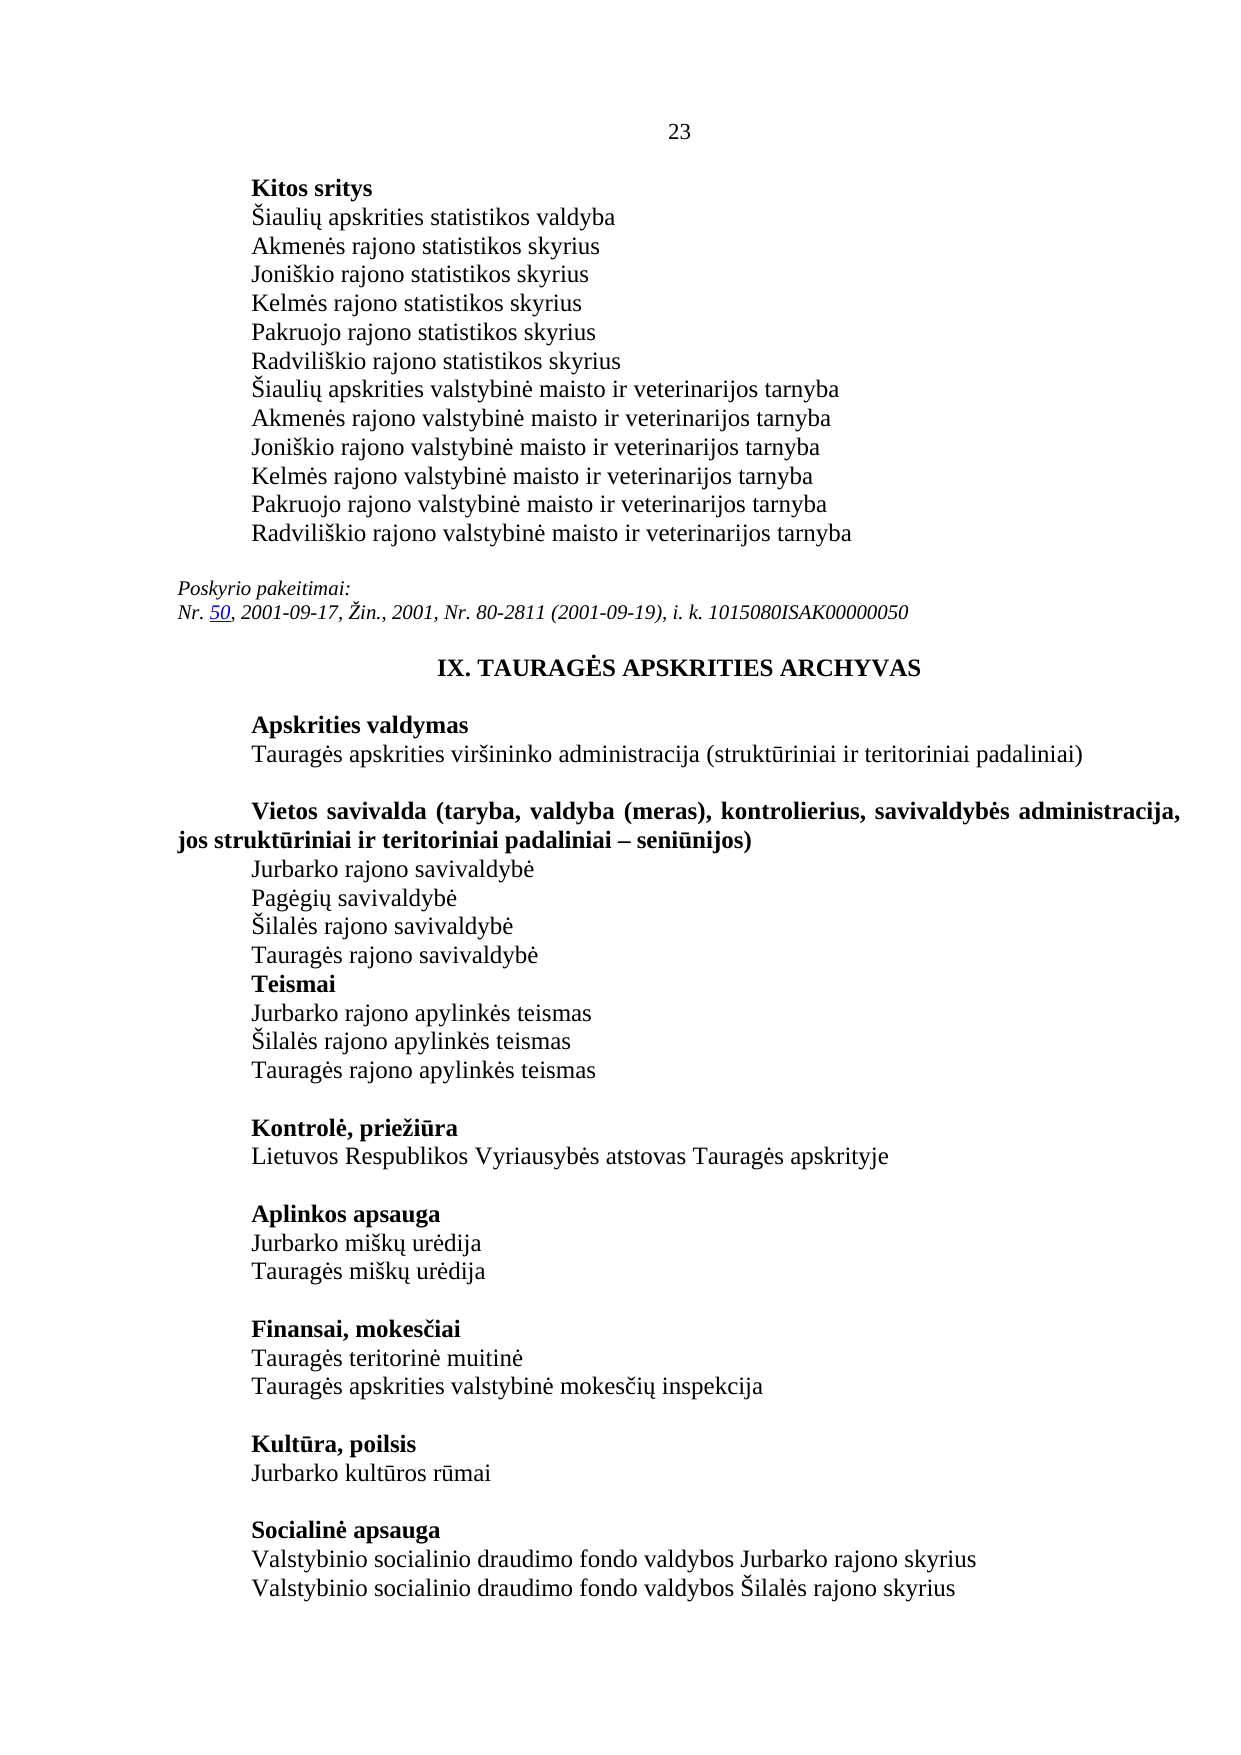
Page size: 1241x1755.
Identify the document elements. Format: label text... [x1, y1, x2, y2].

text Pakruojo rajono valstybinė maisto ir veterinarijos tarnyba [177, 489, 1181, 518]
text Jurbarko rajono savivaldybė [177, 854, 1181, 883]
text Pagėgių savivaldybė [177, 883, 1181, 911]
text IX. TAURAGĖS APSKRITIES ARCHYVAS [177, 653, 1181, 681]
text Lietuvos Respublikos Vyriausybės atstovas Tauragės apskrityje [177, 1141, 1181, 1170]
text Tauragės teritorinė muitinė [177, 1343, 1181, 1371]
text Tauragės apskrities viršininko administracija (struktūriniai ir teritoriniai padaliniai) [177, 739, 1181, 768]
text Šilalės rajono savivaldybė [177, 911, 1181, 940]
text Kultūra, poilsis [177, 1429, 1181, 1458]
text Valstybinio socialinio draudimo fondo valdybos Jurbarko rajono skyrius [177, 1544, 1181, 1573]
text Poskyrio pakeitimai: [177, 576, 1181, 600]
text Apskrities valdymas [177, 710, 1181, 739]
text Šiaulių apskrities valstybinė maisto ir veterinarijos tarnyba [177, 374, 1181, 403]
text Kontrolė, priežiūra [177, 1113, 1181, 1141]
text Aplinkos apsauga [177, 1199, 1181, 1228]
text Jurbarko rajono apylinkės teismas [177, 998, 1181, 1026]
text Pakruojo rajono statistikos skyrius [177, 317, 1181, 346]
text Tauragės rajono apylinkės teismas [177, 1055, 1181, 1084]
text Tauragės apskrities valstybinė mokesčių inspekcija [177, 1371, 1181, 1400]
text Valstybinio socialinio draudimo fondo valdybos Šilalės rajono skyrius [177, 1573, 1181, 1601]
text Jurbarko miškų urėdija [177, 1228, 1181, 1256]
text Joniškio rajono valstybinė maisto ir veterinarijos tarnyba [177, 432, 1181, 461]
text Jurbarko kultūros rūmai [177, 1458, 1181, 1486]
text Tauragės rajono savivaldybė [177, 940, 1181, 969]
text Kitos sritys [177, 173, 1181, 202]
text Socialinė apsauga [177, 1515, 1181, 1544]
text Teismai [177, 969, 1181, 998]
text Kelmės rajono valstybinė maisto ir veterinarijos tarnyba [177, 461, 1181, 489]
text Šilalės rajono apylinkės teismas [177, 1026, 1181, 1055]
text Akmenės rajono statistikos skyrius [177, 231, 1181, 259]
text Akmenės rajono valstybinė maisto ir veterinarijos tarnyba [177, 403, 1181, 432]
text Finansai, mokesčiai [177, 1314, 1181, 1343]
text Kelmės rajono statistikos skyrius [177, 288, 1181, 317]
text Joniškio rajono statistikos skyrius [177, 259, 1181, 288]
text Radviliškio rajono statistikos skyrius [177, 346, 1181, 374]
text Šiaulių apskrities statistikos valdyba [177, 202, 1181, 231]
text Tauragės miškų urėdija [177, 1256, 1181, 1285]
text Vietos savivalda (taryba, valdyba (meras), kontrolierius, savivaldybės administracija, jos struktūriniai ir teritoriniai padaliniai – seniūnijos) [177, 796, 1181, 854]
text Nr. 50, 2001-09-17, Žin., 2001, Nr. 80-2811 (2001-09-19), i. k. 1015080ISAK00000050 [177, 600, 1181, 624]
text Radviliškio rajono valstybinė maisto ir veterinarijos tarnyba [177, 518, 1181, 547]
